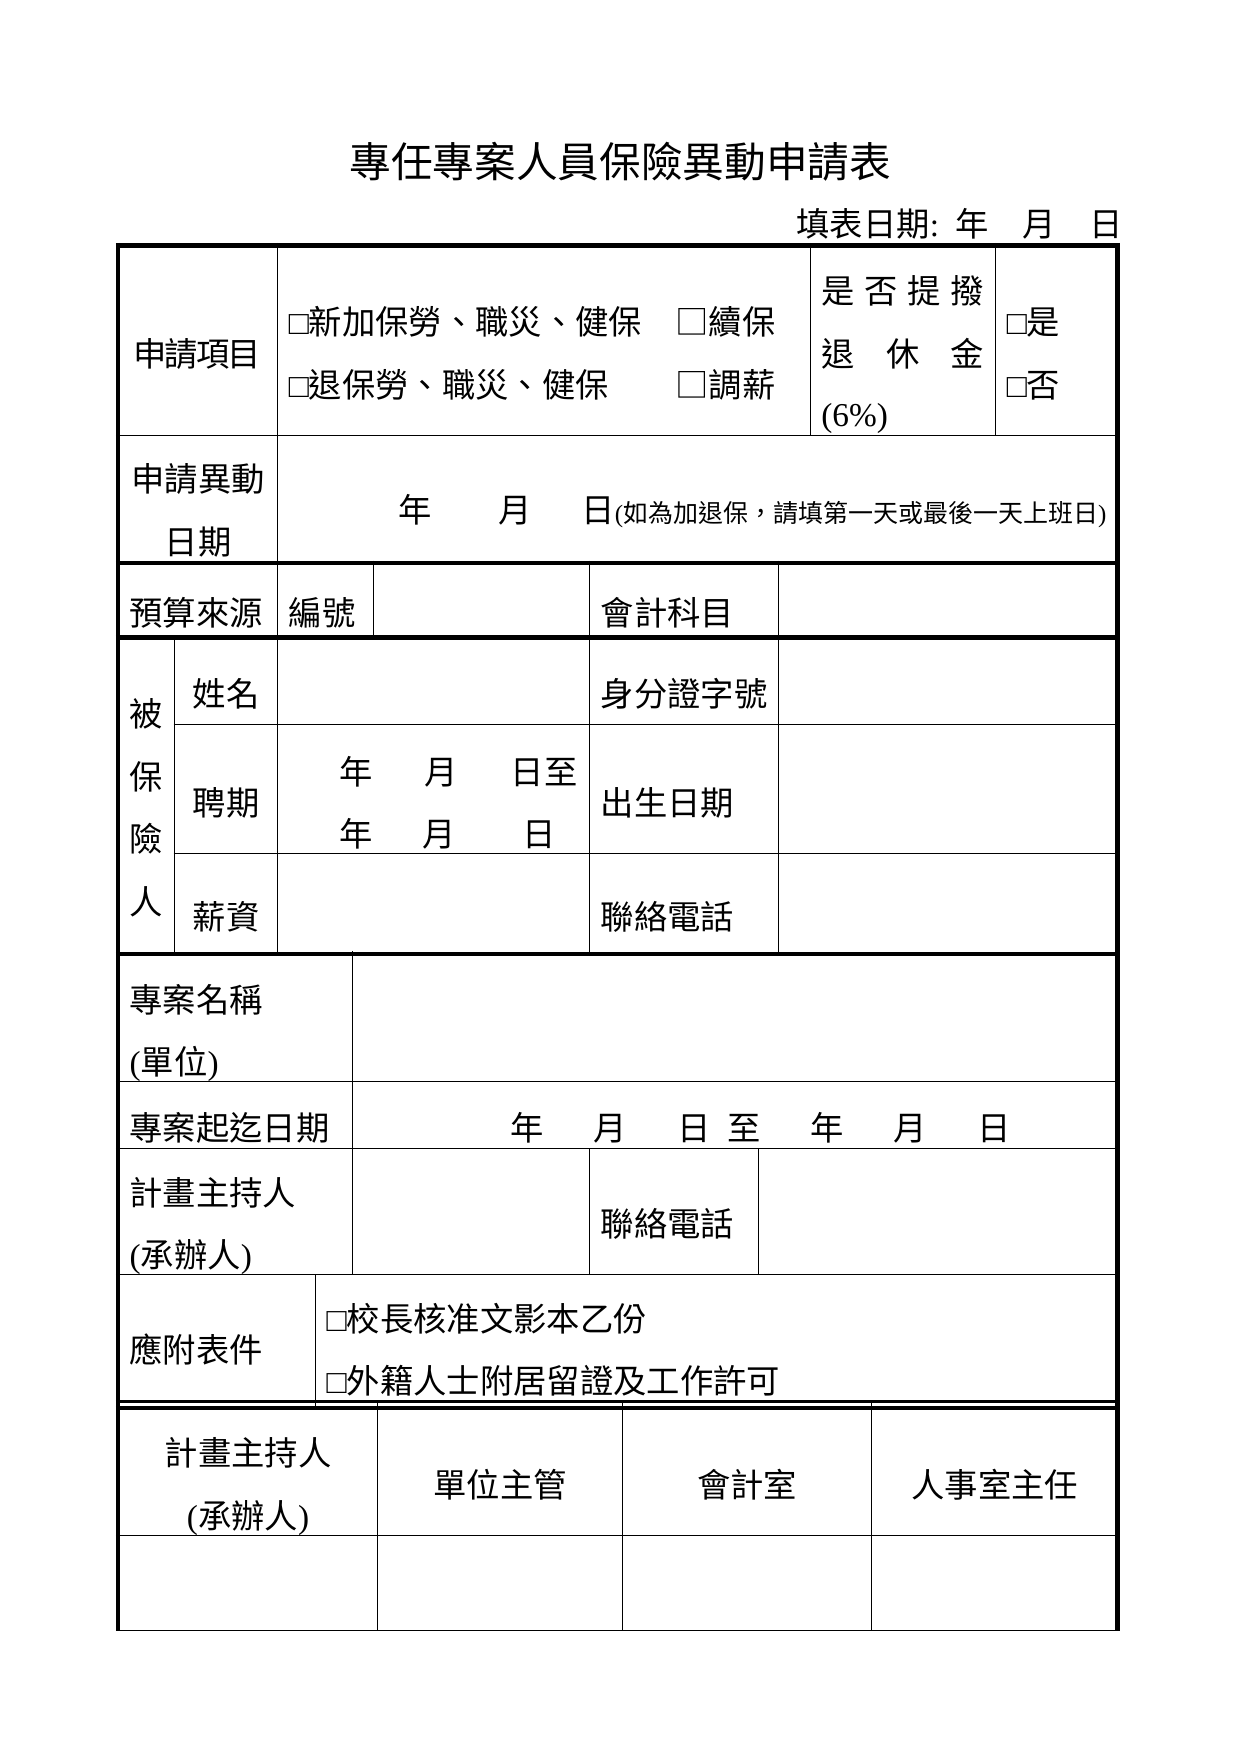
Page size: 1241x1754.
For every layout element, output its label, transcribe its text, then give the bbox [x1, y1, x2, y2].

table_cell [779, 565, 1115, 635]
table_cell 聯絡電話 [590, 854, 778, 951]
table_cell 會計室 [623, 1410, 871, 1534]
table_cell 單位主管 [378, 1410, 622, 1534]
table_cell [378, 1536, 622, 1630]
table_cell [278, 854, 589, 951]
table_cell 編號 [278, 565, 373, 635]
table_cell □校長核准文影本乙份 □外籍人士附居留證及工作許可 [316, 1275, 1115, 1400]
table_cell 年 月 日 至 年 月 日 [353, 1082, 1115, 1148]
table_cell [779, 640, 1115, 723]
text 專任專案人員保險異動申請表 [118, 118, 1122, 180]
table_header 是否提撥退休金(6%) [811, 248, 995, 435]
table_cell 聯絡電話 [590, 1149, 758, 1274]
table_cell [759, 1149, 1115, 1274]
table_cell 申請異動日期 [120, 436, 277, 561]
table_cell 聘期 [175, 725, 277, 853]
table_cell [374, 565, 589, 635]
table_cell [353, 956, 1115, 1081]
table_cell 姓名 [175, 640, 277, 723]
table_header □是 □否 [996, 248, 1115, 435]
table_cell 被保險人 [120, 640, 174, 951]
table_cell 薪資 [175, 854, 277, 951]
table_cell [120, 1536, 377, 1630]
table_cell 計畫主持人 (承辦人) [120, 1149, 352, 1274]
table_cell 專案起迄日期 [120, 1082, 352, 1148]
text 填表日期: 年 月 日 [118, 180, 1122, 243]
table_cell [353, 1149, 589, 1274]
table_cell 人事室主任 [872, 1410, 1115, 1534]
table_cell 專案名稱 (單位) [120, 956, 352, 1081]
table_cell 計畫主持人 (承辦人) [120, 1410, 377, 1534]
table_header □新加保勞、職災、健保 □續保 □退保勞、職災、健保 □調薪 [278, 248, 810, 435]
table_cell [779, 854, 1115, 951]
table_cell [779, 725, 1115, 853]
table_cell 身分證字號 [590, 640, 778, 723]
table_cell 年 月 日至 年 月 日 [278, 725, 589, 853]
table_cell [623, 1536, 871, 1630]
table_cell 應附表件 [120, 1275, 315, 1400]
table_cell 預算來源 [120, 565, 277, 635]
table_cell 出生日期 [590, 725, 778, 853]
table_cell 會計科目 [590, 565, 778, 635]
table_cell [278, 640, 589, 723]
table_cell 年 月 日(如為加退保，請填第一天或最後一天上班日) [278, 436, 1115, 561]
table_cell [872, 1536, 1115, 1630]
table_header 申請項目 [120, 248, 277, 435]
